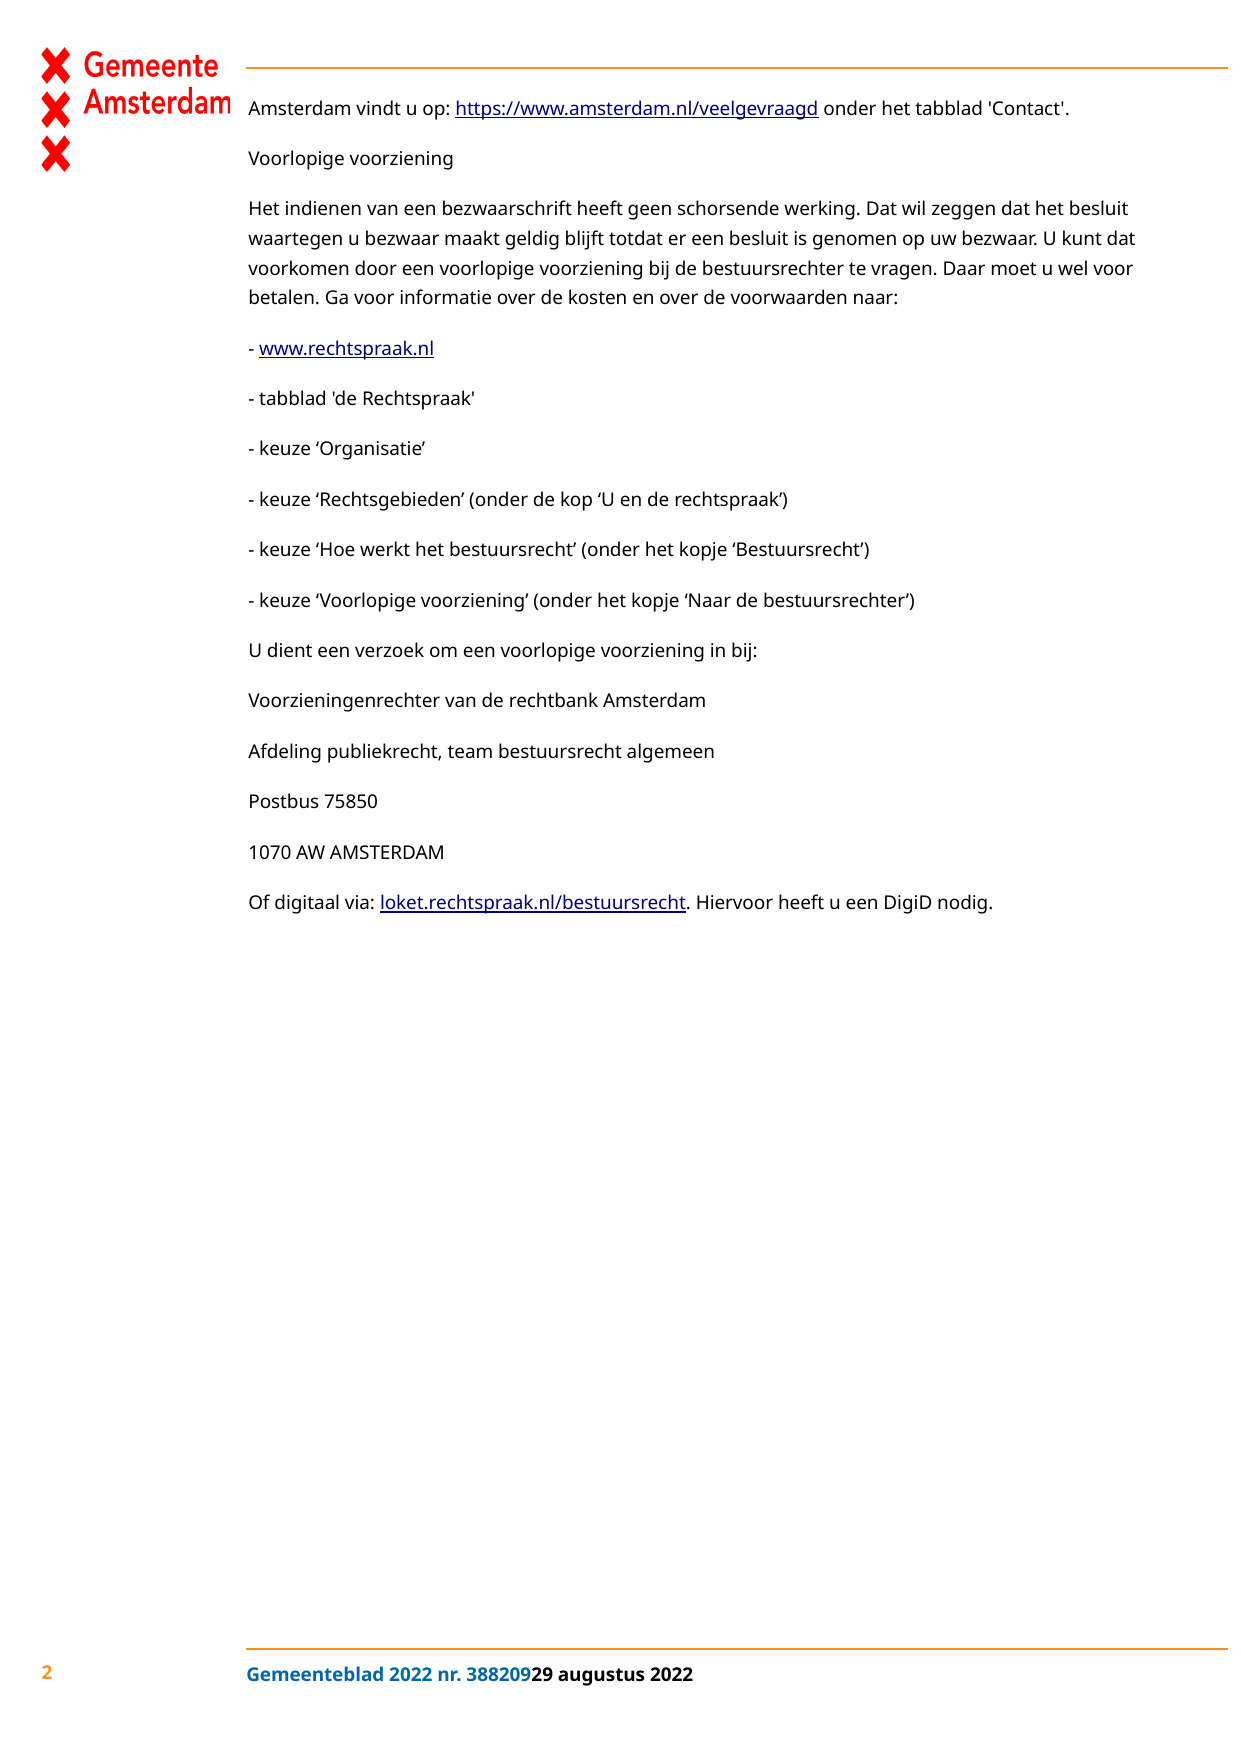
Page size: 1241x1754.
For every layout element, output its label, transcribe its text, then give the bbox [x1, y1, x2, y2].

text Het indienen van een bezwaarschrift heeft geen schorsende werking. Dat wil zeggen dat het besluit waartegen u bezwaar maakt geldig blijft totdat er een besluit is genomen op uw bezwaar. U kunt dat voorkomen door een voorlopige voorziening bij de bestuursrechter te vragen. Daar moet u wel voor betalen. Ga voor informatie over de kosten en over de voorwaarden naar: [248, 196, 1152, 310]
text Voorzieningenrechter van de rechtbank Amsterdam [248, 688, 1152, 713]
text Afdeling publiekrecht, team bestuursrecht algemeen [248, 738, 1152, 764]
text - tabblad 'de Rechtspraak' [248, 385, 1152, 411]
text - www.rechtspraak.nl [248, 335, 1152, 361]
text - keuze ‘Hoe werkt het bestuursrecht’ (onder het kopje ‘Bestuursrecht’) [248, 536, 1152, 562]
text Of digitaal via: loket.rechtspraak.nl/bestuursrecht. Hiervoor heeft u een DigiD nodig. [248, 889, 1152, 915]
text Voorlopige voorziening [248, 145, 1152, 171]
text - keuze ‘Organisatie’ [248, 436, 1152, 461]
text 1070 AW AMSTERDAM [248, 839, 1152, 865]
picture [41, 47, 231, 172]
text - keuze ‘Voorlopige voorziening’ (onder het kopje ‘Naar de bestuursrechter’) [248, 587, 1152, 613]
text Postbus 75850 [248, 788, 1152, 814]
text - keuze ‘Rechtsgebieden’ (onder de kop ‘U en de rechtspraak’) [248, 486, 1152, 512]
text U dient een verzoek om een voorlopige voorziening in bij: [248, 637, 1152, 663]
text Amsterdam vindt u op: https://www.amsterdam.nl/veelgevraagd onder het tabblad 'Contact'. [248, 95, 1152, 121]
